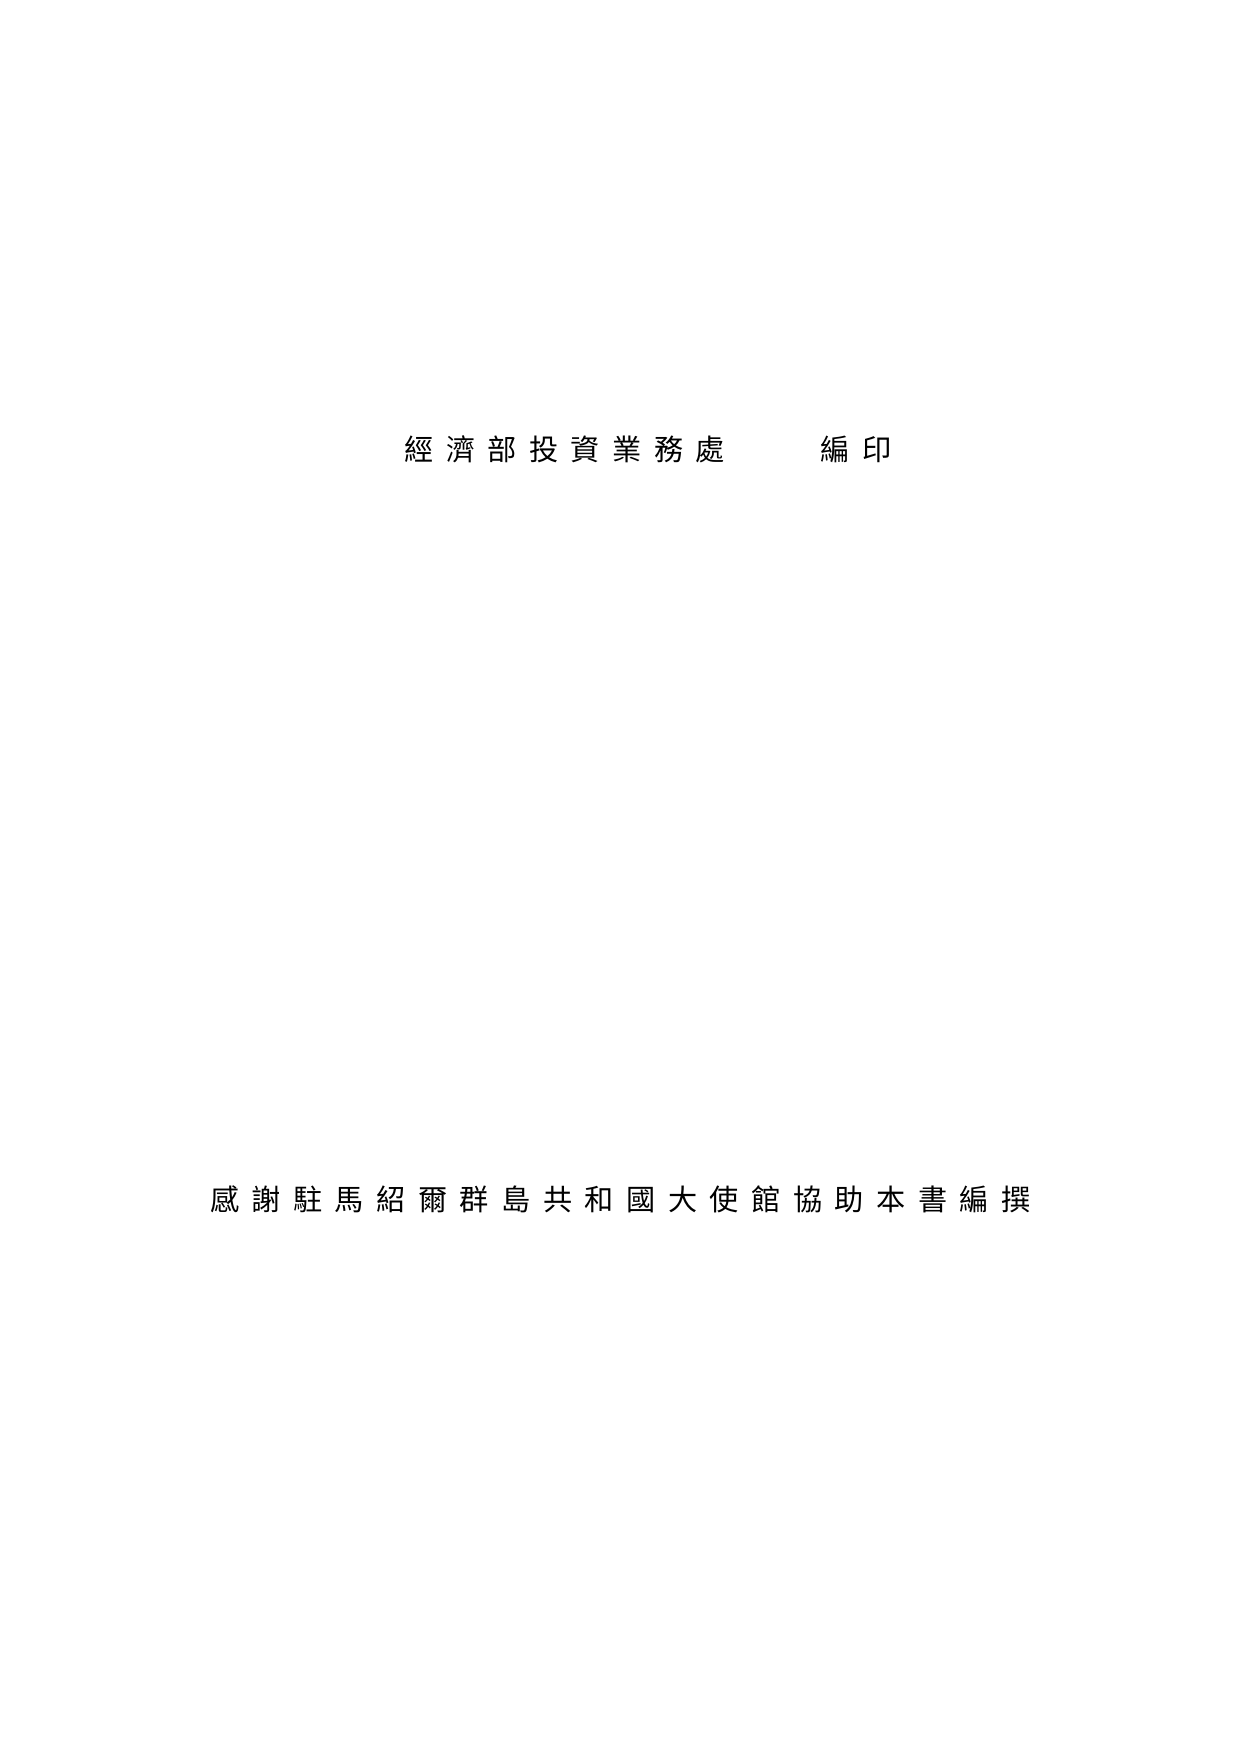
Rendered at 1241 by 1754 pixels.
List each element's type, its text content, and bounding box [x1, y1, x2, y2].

table_cell 經濟部投資業務處 編印 [183, 281, 1074, 1119]
text 感謝駐馬紹爾群島共和國大使館協助本書編撰 [183, 1156, 1058, 1219]
